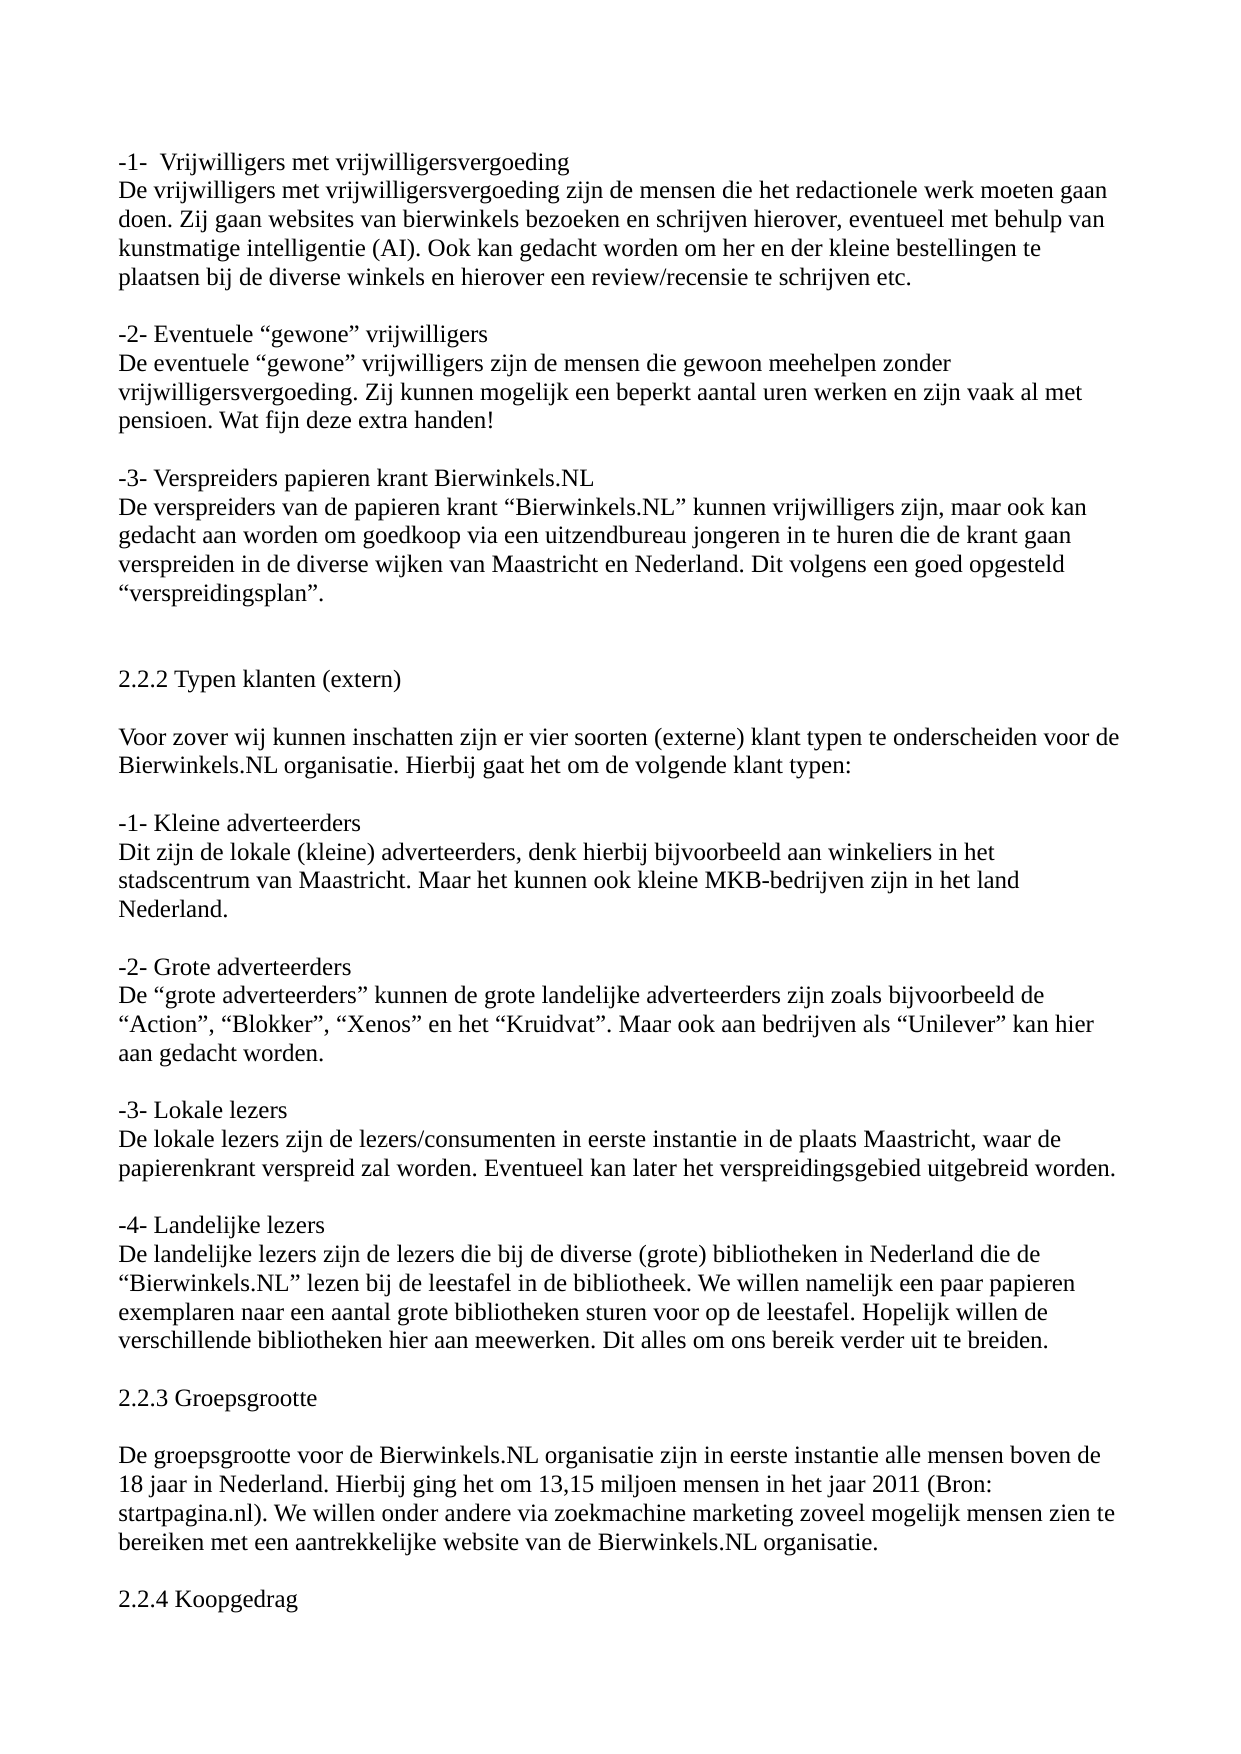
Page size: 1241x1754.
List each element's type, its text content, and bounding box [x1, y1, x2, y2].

text De eventuele “gewone” vrijwilligers zijn de mensen die gewoon meehelpen zonder vrijwilligersvergoeding. Zij kunnen mogelijk een beperkt aantal uren werken en zijn vaak al met pensioen. Wat fijn deze extra handen! [118, 348, 1122, 434]
text 2.2.2 Typen klanten (extern) [118, 636, 1122, 722]
text De landelijke lezers zijn de lezers die bij de diverse (grote) bibliotheken in Nederland die de “Bierwinkels.NL” lezen bij de leestafel in de bibliotheek. We willen namelijk een paar papieren exemplaren naar een aantal grote bibliotheken sturen voor op de leestafel. Hopelijk willen de verschillende bibliotheken hier aan meewerken. Dit alles om ons bereik verder uit te breiden. 2.2.3 Groepsgrootte De groepsgrootte voor de Bierwinkels.NL organisatie zijn in eerste instantie alle mensen boven de 18 jaar in Nederland. Hierbij ging het om 13,15 miljoen mensen in het jaar 2011 (Bron: startpagina.nl). We willen onder andere via zoekmachine marketing zoveel mogelijk mensen zien te bereiken met een aantrekkelijke website van de Bierwinkels.NL organisatie. 2.2.4 Koopgedrag [118, 1239, 1122, 1613]
text -1- Kleine adverteerders Dit zijn de lokale (kleine) adverteerders, denk hierbij bijvoorbeeld aan winkeliers in het stadscentrum van Maastricht. Maar het kunnen ook kleine MKB-bedrijven zijn in het land Nederland. -2- Grote adverteerders De “grote adverteerders” kunnen de grote landelijke adverteerders zijn zoals bijvoorbeeld de “Action”, “Blokker”, “Xenos” en het “Kruidvat”. Maar ook aan bedrijven als “Unilever” kan hier aan gedacht worden. [118, 808, 1122, 1067]
text -3- Lokale lezers De lokale lezers zijn de lezers/consumenten in eerste instantie in de plaats Maastricht, waar de papierenkrant verspreid zal worden. Eventueel kan later het verspreidingsgebied uitgebreid worden. -4- Landelijke lezers [118, 1067, 1122, 1239]
text -2- Eventuele “gewone” vrijwilligers [118, 319, 1122, 348]
text -3- Verspreiders papieren krant Bierwinkels.NL De verspreiders van de papieren krant “Bierwinkels.NL” kunnen vrijwilligers zijn, maar ook kan gedacht aan worden om goedkoop via een uitzendbureau jongeren in te huren die de krant gaan verspreiden in de diverse wijken van Maastricht en Nederland. Dit volgens een goed opgesteld “verspreidingsplan”. [118, 463, 1122, 636]
text -1- Vrijwilligers met vrijwilligersvergoeding De vrijwilligers met vrijwilligersvergoeding zijn de mensen die het redactionele werk moeten gaan doen. Zij gaan websites van bierwinkels bezoeken en schrijven hierover, eventueel met behulp van kunstmatige intelligentie (AI). Ook kan gedacht worden om her en der kleine bestellingen te plaatsen bij de diverse winkels en hierover een review/recensie te schrijven etc. [118, 147, 1122, 291]
text Voor zover wij kunnen inschatten zijn er vier soorten (externe) klant typen te onderscheiden voor de Bierwinkels.NL organisatie. Hierbij gaat het om de volgende klant typen: [118, 722, 1122, 779]
